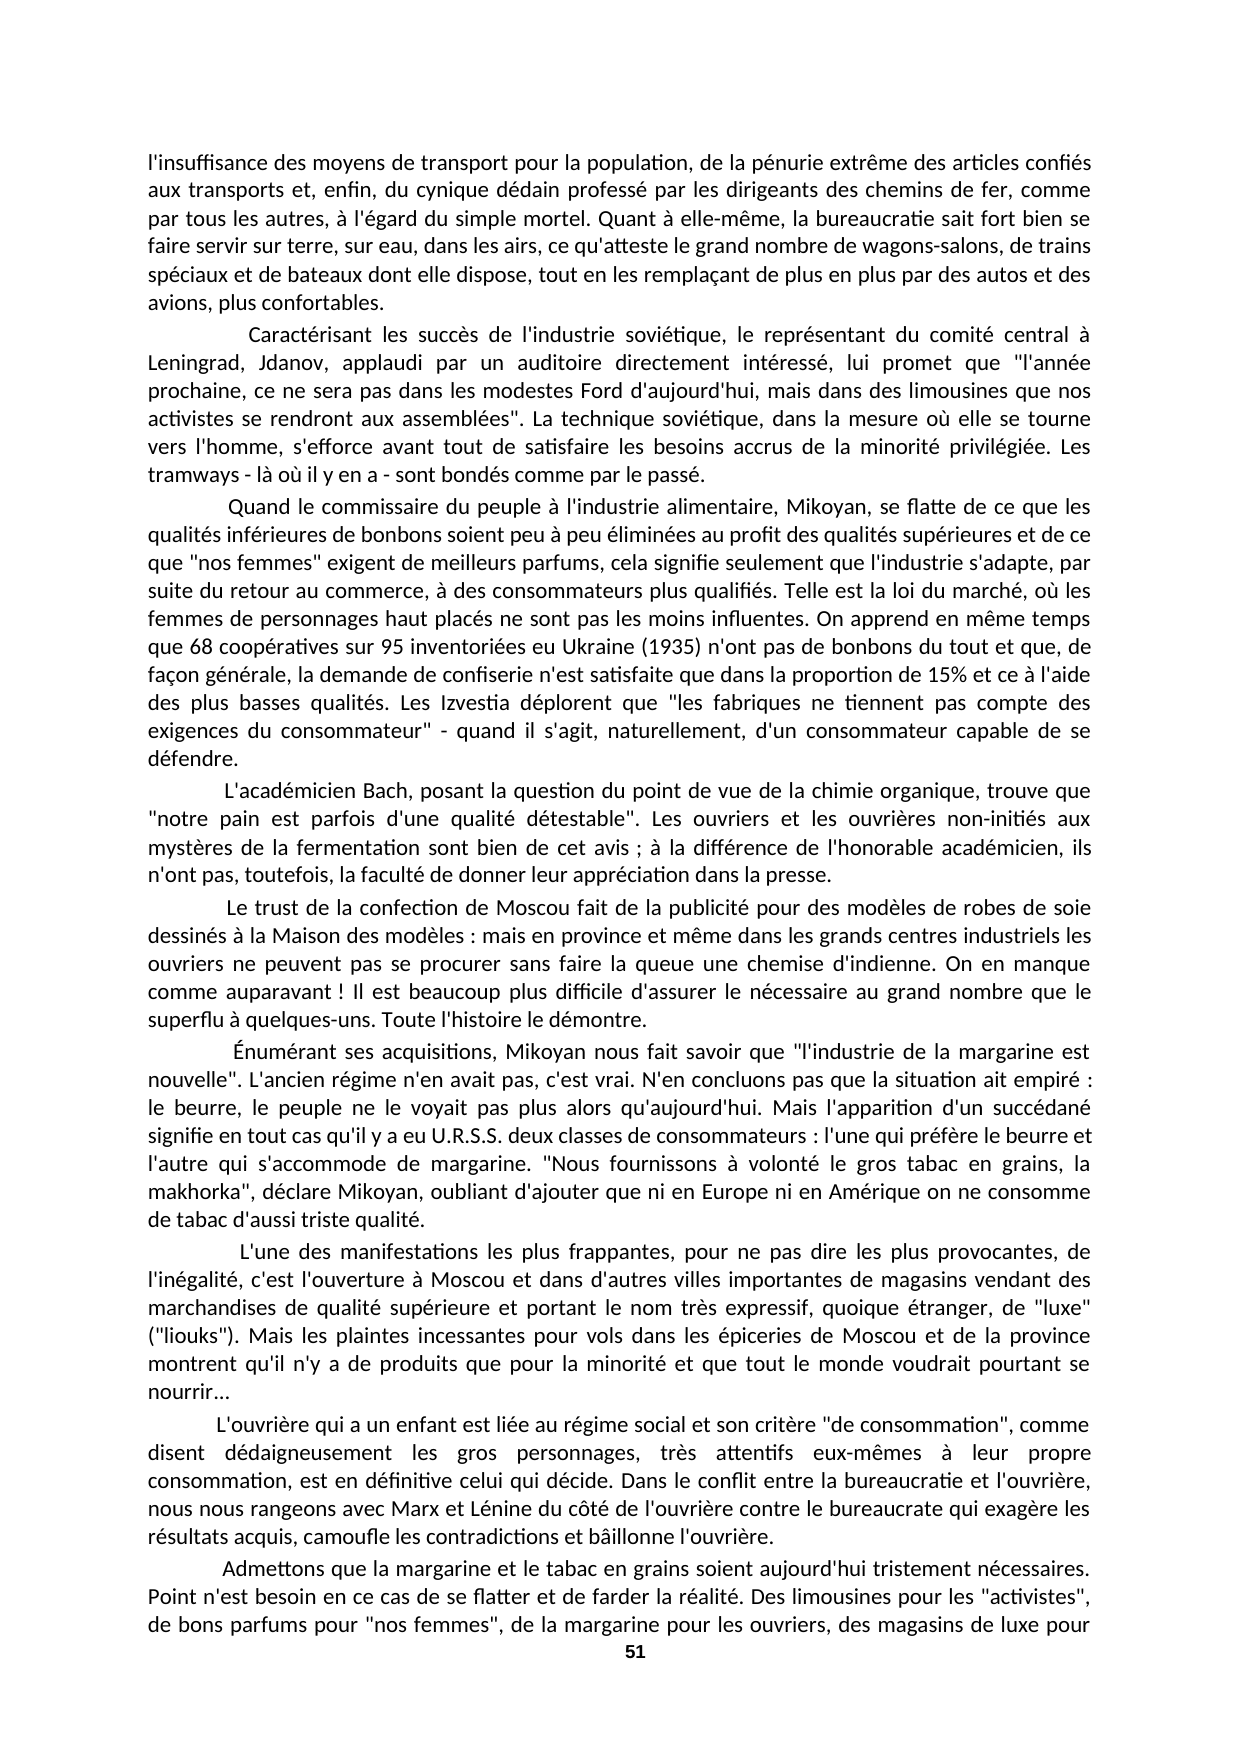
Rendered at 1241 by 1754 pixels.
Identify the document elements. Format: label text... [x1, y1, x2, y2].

text l'insuffisance des moyens de transport pour la population, de la pénurie extrême des articles confiés aux transports et, enfin, du cynique dédain professé par les dirigeants des chemins de fer, comme par tous les autres, à l'égard du simple mortel. Quant à elle-même, la bureaucratie sait fort bien se faire servir sur terre, sur eau, dans les airs, ce qu'atteste le grand nombre de wagons-salons, de trains spéciaux et de bateaux dont elle dispose, tout en les remplaçant de plus en plus par des autos et des avions, plus confortables. [148, 148, 1093, 316]
text Énumérant ses acquisitions, Mikoyan nous fait savoir que "l'industrie de la margarine est nouvelle". L'ancien régime n'en avait pas, c'est vrai. N'en concluons pas que la situation ait empiré : le beurre, le peuple ne le voyait pas plus alors qu'aujourd'hui. Mais l'apparition d'un succédané signifie en tout cas qu'il y a eu U.R.S.S. deux classes de consommateurs : l'une qui préfère le beurre et l'autre qui s'accommode de margarine. "Nous fournissons à volonté le gros tabac en grains, la makhorka", déclare Mikoyan, oubliant d'ajouter que ni en Europe ni en Amérique on ne consomme de tabac d'aussi triste qualité. [148, 1037, 1093, 1233]
text Admettons que la margarine et le tabac en grains soient aujourd'hui tristement nécessaires. Point n'est besoin en ce cas de se flatter et de farder la réalité. Des limousines pour les "activistes", de bons parfums pour "nos femmes", de la margarine pour les ouvriers, des magasins de luxe pour [148, 1554, 1093, 1638]
text Le trust de la confection de Moscou fait de la publicité pour des modèles de robes de soie dessinés à la Maison des modèles : mais en province et même dans les grands centres industriels les ouvriers ne peuvent pas se procurer sans faire la queue une chemise d'indienne. On en manque comme auparavant ! Il est beaucoup plus difficile d'assurer le nécessaire au grand nombre que le superflu à quelques-uns. Toute l'histoire le démontre. [148, 893, 1093, 1033]
text Caractérisant les succès de l'industrie soviétique, le représentant du comité central à Leningrad, Jdanov, applaudi par un auditoire directement intéressé, lui promet que "l'année prochaine, ce ne sera pas dans les modestes Ford d'aujourd'hui, mais dans des limousines que nos activistes se rendront aux assemblées". La technique soviétique, dans la mesure où elle se tourne vers l'homme, s'efforce avant tout de satisfaire les besoins accrus de la minorité privilégiée. Les tramways - là où il y en a - sont bondés comme par le passé. [148, 320, 1093, 488]
text L'une des manifestations les plus frappantes, pour ne pas dire les plus provocantes, de l'inégalité, c'est l'ouverture à Moscou et dans d'autres villes importantes de magasins vendant des marchandises de qualité supérieure et portant le nom très expressif, quoique étranger, de "luxe" ("liouks"). Mais les plaintes incessantes pour vols dans les épiceries de Moscou et de la province montrent qu'il n'y a de produits que pour la minorité et que tout le monde voudrait pourtant se nourrir... [148, 1237, 1093, 1406]
text Quand le commissaire du peuple à l'industrie alimentaire, Mikoyan, se flatte de ce que les qualités inférieures de bonbons soient peu à peu éliminées au profit des qualités supérieures et de ce que "nos femmes" exigent de meilleurs parfums, cela signifie seulement que l'industrie s'adapte, par suite du retour au commerce, à des consommateurs plus qualifiés. Telle est la loi du marché, où les femmes de personnages haut placés ne sont pas les moins influentes. On apprend en même temps que 68 coopératives sur 95 inventoriées eu Ukraine (1935) n'ont pas de bonbons du tout et que, de façon générale, la demande de confiserie n'est satisfaite que dans la proportion de 15% et ce à l'aide des plus basses qualités. Les Izvestia déplorent que "les fabriques ne tiennent pas compte des exigences du consommateur" - quand il s'agit, naturellement, d'un consommateur capable de se défendre. [148, 492, 1093, 772]
text L'ouvrière qui a un enfant est liée au régime social et son critère "de consommation", comme disent dédaigneusement les gros personnages, très attentifs eux-mêmes à leur propre consommation, est en définitive celui qui décide. Dans le conflit entre la bureaucratie et l'ouvrière, nous nous rangeons avec Marx et Lénine du côté de l'ouvrière contre le bureaucrate qui exagère les résultats acquis, camoufle les contradictions et bâillonne l'ouvrière. [148, 1410, 1093, 1550]
text L'académicien Bach, posant la question du point de vue de la chimie organique, trouve que "notre pain est parfois d'une qualité détestable". Les ouvriers et les ouvrières non-initiés aux mystères de la fermentation sont bien de cet avis ; à la différence de l'honorable académicien, ils n'ont pas, toutefois, la faculté de donner leur appréciation dans la presse. [148, 777, 1093, 889]
